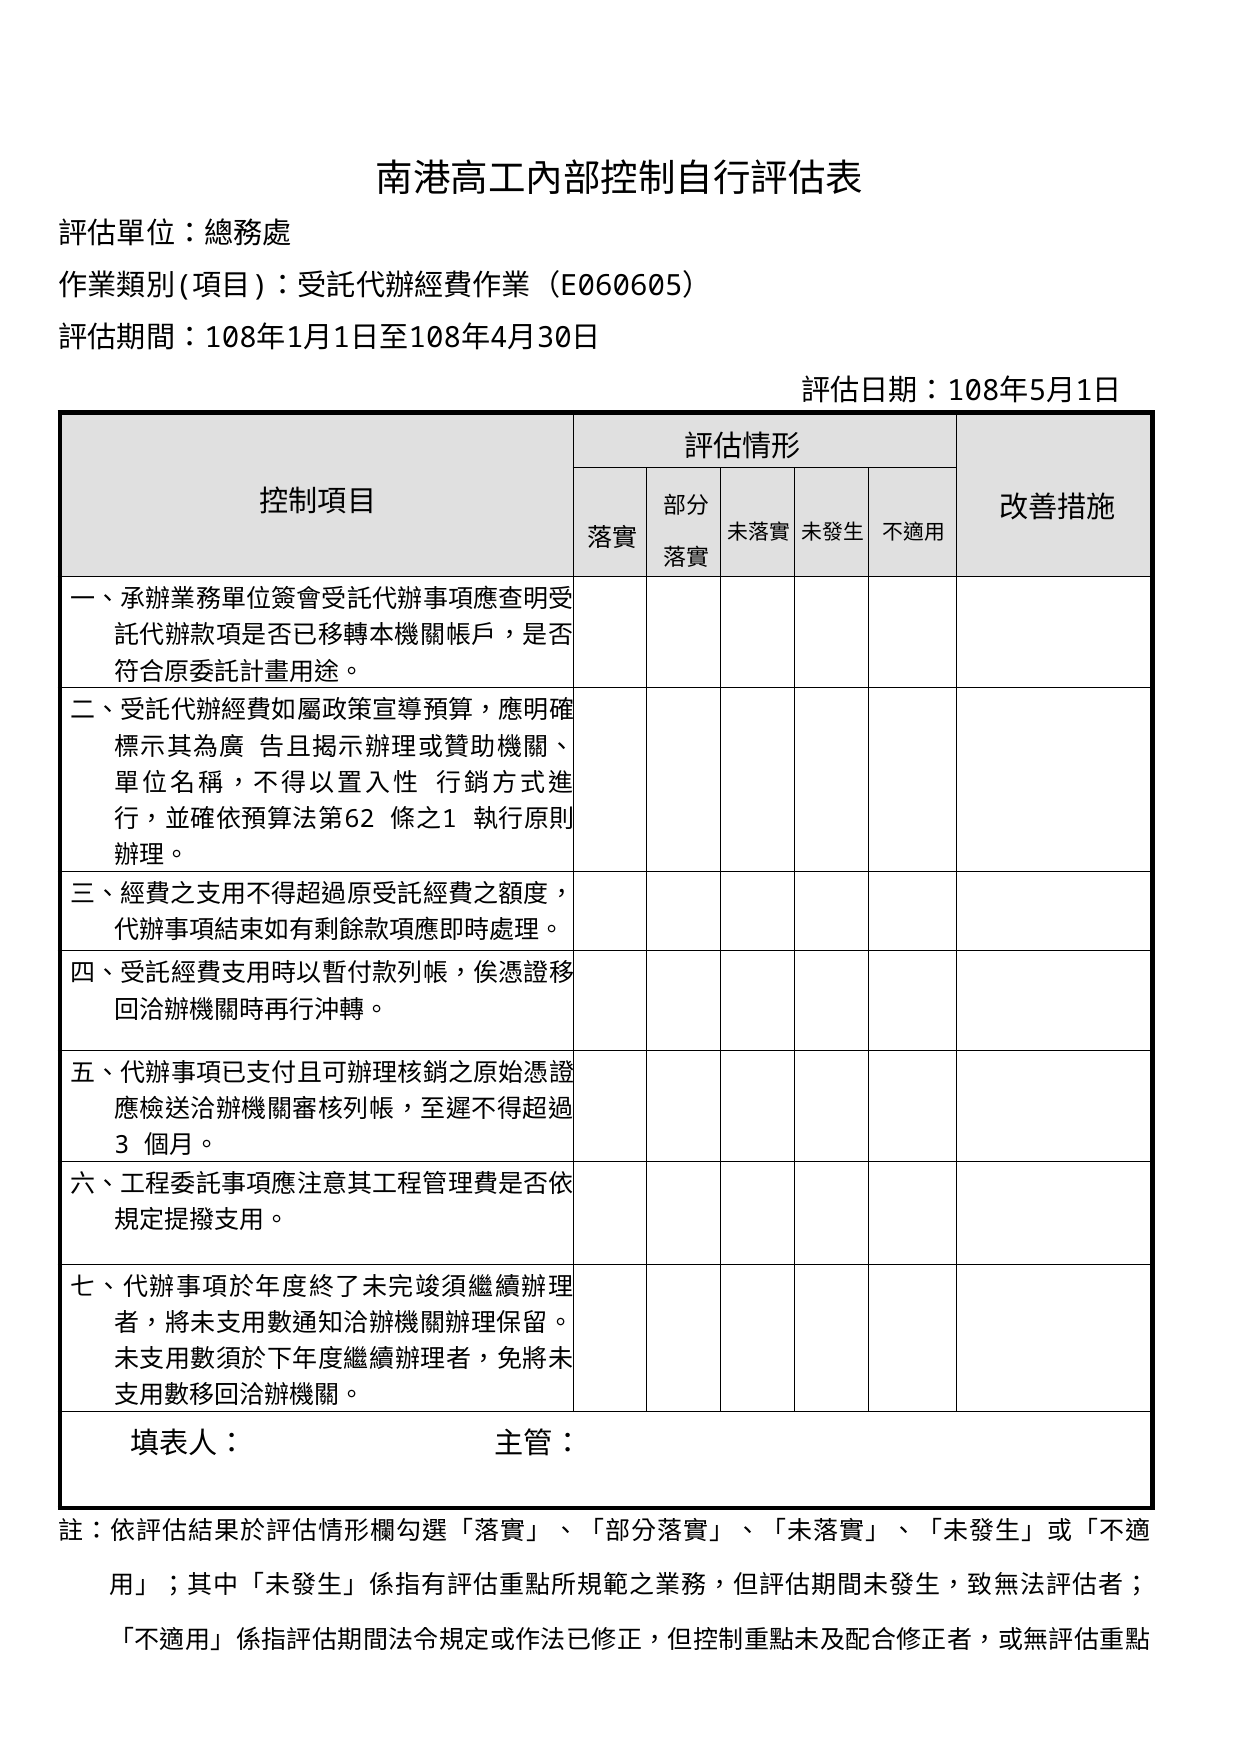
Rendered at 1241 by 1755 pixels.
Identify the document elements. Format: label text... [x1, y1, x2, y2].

table_cell [957, 577, 1150, 687]
table_cell 三、經費之支用不得超過原受託經費之額度，代辦事項結束如有剩餘款項應即時處理。 [62, 872, 573, 950]
table_cell [721, 1051, 794, 1161]
table_cell 落實 [574, 468, 646, 576]
table_cell [721, 872, 794, 950]
table_cell [574, 688, 646, 871]
text 註：依評估結果於評估情形欄勾選「落實」、「部分落實」、「未落實」、「未發生」或「不適用」；其中「未發生」係指有評估重點所規範之業務，但評估期間未發生，致無法評估者；「不適用」係指評估期間法令規定或作法已修正，但控制重點未及配合修正者，或無評估重點 [58, 1510, 1151, 1655]
table_cell [721, 1162, 794, 1263]
table_cell [869, 872, 956, 950]
table_cell [795, 872, 868, 950]
table_cell 七、代辦事項於年度終了未完竣須繼續辦理者，將未支用數通知洽辦機關辦理保留。未支用數須於下年度繼續辦理者，免將未支用數移回洽辦機關。 [62, 1265, 573, 1411]
table_cell [574, 1265, 646, 1411]
text 評估日期：108年5月1日 [801, 358, 1180, 410]
table_cell [869, 1051, 956, 1161]
table_cell 一、承辦業務單位簽會受託代辦事項應查明受託代辦款項是否已移轉本機關帳戶，是否符合原委託計畫用途。 [62, 577, 573, 687]
table_cell 不適用 [869, 468, 956, 576]
text 作業類別(項目)：受託代辦經費作業（E060605） [58, 254, 1180, 306]
table_cell [957, 872, 1150, 950]
table_cell 四、受託經費支用時以暫付款列帳，俟憑證移回洽辦機關時再行沖轉。 [62, 951, 573, 1050]
table_cell [795, 688, 868, 871]
text 南港高工內部控制自行評估表 [58, 150, 1180, 202]
table_cell [647, 951, 720, 1050]
table_cell [647, 688, 720, 871]
table_cell [869, 577, 956, 687]
table_cell [721, 577, 794, 687]
table_header 改善措施 [957, 415, 1150, 576]
table_cell [957, 1051, 1150, 1161]
table_cell [574, 951, 646, 1050]
table_cell [721, 1265, 794, 1411]
table_cell [574, 577, 646, 687]
text 評估期間：108年1月1日至108年4月30日 [58, 306, 1180, 358]
table_cell [647, 872, 720, 950]
table_cell [957, 1162, 1150, 1263]
table_cell [869, 1162, 956, 1263]
table_cell 二、受託代辦經費如屬政策宣導預算，應明確標示其為廣 告且揭示辦理或贊助機關、單位名稱，不得以置入性 行銷方式進行，並確依預算法第62 條之1 執行原則辦理。 [62, 688, 573, 871]
table_cell [574, 1051, 646, 1161]
table_cell [795, 577, 868, 687]
table_cell [957, 951, 1150, 1050]
table_cell [574, 1162, 646, 1263]
table_cell 填表人： 主管： [62, 1412, 1150, 1506]
table_cell [574, 872, 646, 950]
table_cell 部分 落實 [647, 468, 720, 576]
table_cell [795, 1265, 868, 1411]
table_cell [795, 951, 868, 1050]
text 評估單位：總務處 [58, 202, 1180, 254]
table_cell [647, 577, 720, 687]
table_header 評估情形 [574, 415, 956, 467]
table_cell [957, 688, 1150, 871]
table_cell [957, 1265, 1150, 1411]
table_cell [869, 951, 956, 1050]
table_cell [795, 1051, 868, 1161]
table_cell 五、代辦事項已支付且可辦理核銷之原始憑證應檢送洽辦機關審核列帳，至遲不得超過3 個月。 [62, 1051, 573, 1161]
table_header 控制項目 [62, 415, 573, 576]
table_cell [721, 951, 794, 1050]
table_cell 未發生 [795, 468, 868, 576]
table_cell [869, 1265, 956, 1411]
table_cell 六、工程委託事項應注意其工程管理費是否依規定提撥支用。 [62, 1162, 573, 1263]
table_cell 未落實 [721, 468, 794, 576]
table_cell [869, 688, 956, 871]
table_cell [721, 688, 794, 871]
table_cell [647, 1265, 720, 1411]
table_cell [647, 1051, 720, 1161]
table_cell [795, 1162, 868, 1263]
table_cell [647, 1162, 720, 1263]
